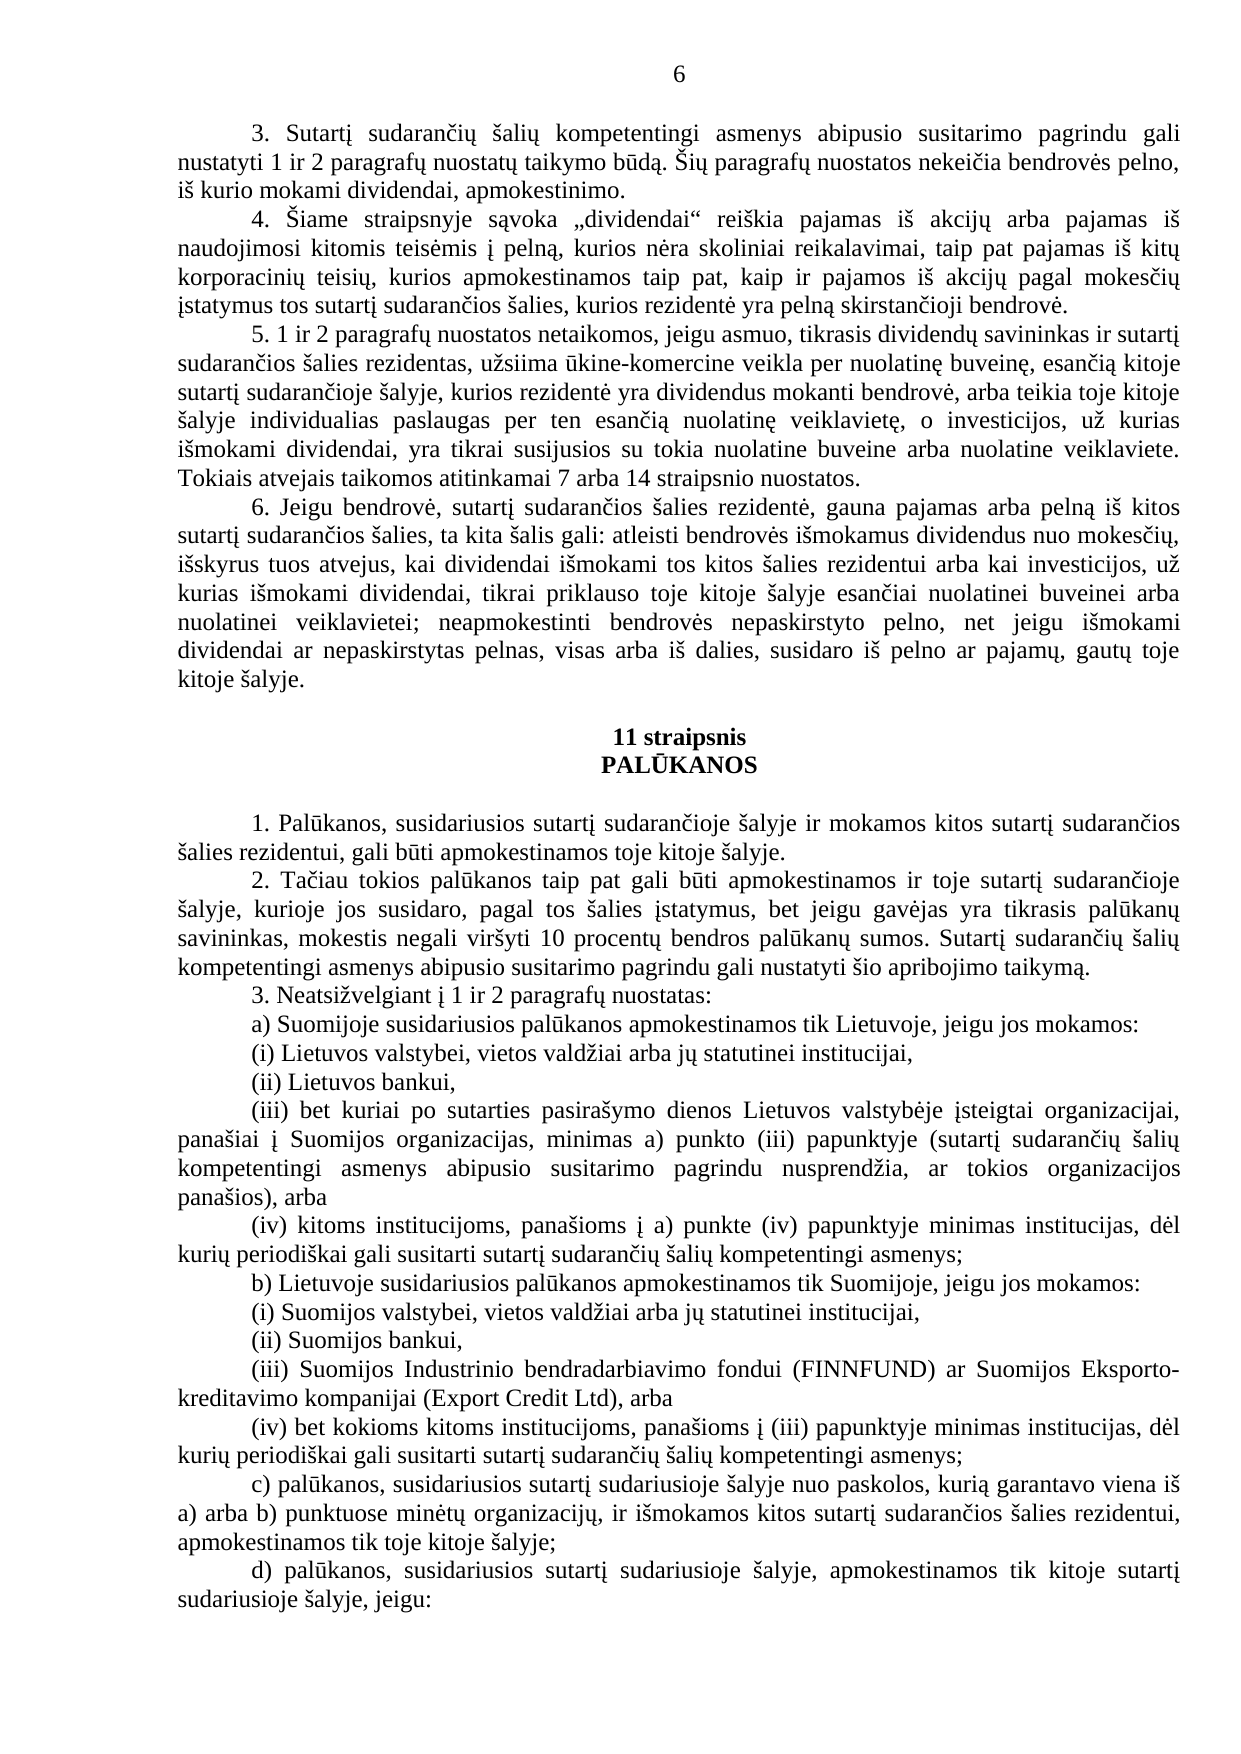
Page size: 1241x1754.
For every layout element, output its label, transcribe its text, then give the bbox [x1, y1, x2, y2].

text 6. Jeigu bendrovė, sutartį sudarančios šalies rezidentė, gauna pajamas arba pelną iš kitos sutartį sudarančios šalies, ta kita šalis gali: atleisti bendrovės išmokamus dividendus nuo mokesčių, išskyrus tuos atvejus, kai dividendai išmokami tos kitos šalies rezidentui arba kai investicijos, už kurias išmokami dividendai, tikrai priklauso toje kitoje šalyje esančiai nuolatinei buveinei arba nuolatinei veiklavietei; neapmokestinti bendrovės nepaskirstyto pelno, net jeigu išmokami dividendai ar nepaskirstytas pelnas, visas arba iš dalies, susidaro iš pelno ar pajamų, gautų toje kitoje šalyje. [177, 492, 1181, 693]
text (iii) Suomijos Industrinio bendradarbiavimo fondui (FINNFUND) ar Suomijos Eksporto-kreditavimo kompanijai (Export Credit Ltd), arba [177, 1354, 1181, 1412]
text d) palūkanos, susidariusios sutartį sudariusioje šalyje, apmokestinamos tik kitoje sutartį sudariusioje šalyje, jeigu: [177, 1556, 1181, 1613]
text (i) Suomijos valstybei, vietos valdžiai arba jų statutinei institucijai, [177, 1297, 1181, 1326]
text 2. Tačiau tokios palūkanos taip pat gali būti apmokestinamos ir toje sutartį sudarančioje šalyje, kurioje jos susidaro, pagal tos šalies įstatymus, bet jeigu gavėjas yra tikrasis palūkanų savininkas, mokestis negali viršyti 10 procentų bendros palūkanų sumos. Sutartį sudarančių šalių kompetentingi asmenys abipusio susitarimo pagrindu gali nustatyti šio apribojimo taikymą. [177, 866, 1181, 981]
text c) palūkanos, susidariusios sutartį sudariusioje šalyje nuo paskolos, kurią garantavo viena iš a) arba b) punktuose minėtų organizacijų, ir išmokamos kitos sutartį sudarančios šalies rezidentui, apmokestinamos tik toje kitoje šalyje; [177, 1469, 1181, 1556]
text 3. Neatsižvelgiant į 1 ir 2 paragrafų nuostatas: [177, 981, 1181, 1009]
text 3. Sutartį sudarančių šalių kompetentingi asmenys abipusio susitarimo pagrindu gali nustatyti 1 ir 2 paragrafų nuostatų taikymo būdą. Šių paragrafų nuostatos nekeičia bendrovės pelno, iš kurio mokami dividendai, apmokestinimo. [177, 118, 1181, 204]
text (ii) Suomijos bankui, [177, 1326, 1181, 1354]
text b) Lietuvoje susidariusios palūkanos apmokestinamos tik Suomijoje, jeigu jos mokamos: [177, 1268, 1181, 1297]
text (ii) Lietuvos bankui, [177, 1067, 1181, 1096]
text 11 straipsnis [177, 722, 1181, 751]
text PALŪKANOS [177, 751, 1181, 779]
text 5. 1 ir 2 paragrafų nuostatos netaikomos, jeigu asmuo, tikrasis dividendų savininkas ir sutartį sudarančios šalies rezidentas, užsiima ūkine-komercine veikla per nuolatinę buveinę, esančią kitoje sutartį sudarančioje šalyje, kurios rezidentė yra dividendus mokanti bendrovė, arba teikia toje kitoje šalyje individualias paslaugas per ten esančią nuolatinę veiklavietę, o investicijos, už kurias išmokami dividendai, yra tikrai susijusios su tokia nuolatine buveine arba nuolatine veiklaviete. Tokiais atvejais taikomos atitinkamai 7 arba 14 straipsnio nuostatos. [177, 319, 1181, 492]
text (iv) bet kokioms kitoms institucijoms, panašioms į (iii) papunktyje minimas institucijas, dėl kurių periodiškai gali susitarti sutartį sudarančių šalių kompetentingi asmenys; [177, 1412, 1181, 1469]
text a) Suomijoje susidariusios palūkanos apmokestinamos tik Lietuvoje, jeigu jos mokamos: [177, 1009, 1181, 1038]
text 4. Šiame straipsnyje sąvoka „dividendai“ reiškia pajamas iš akcijų arba pajamas iš naudojimosi kitomis teisėmis į pelną, kurios nėra skoliniai reikalavimai, taip pat pajamas iš kitų korporacinių teisių, kurios apmokestinamos taip pat, kaip ir pajamos iš akcijų pagal mokesčių įstatymus tos sutartį sudarančios šalies, kurios rezidentė yra pelną skirstančioji bendrovė. [177, 204, 1181, 319]
text 1. Palūkanos, susidariusios sutartį sudarančioje šalyje ir mokamos kitos sutartį sudarančios šalies rezidentui, gali būti apmokestinamos toje kitoje šalyje. [177, 808, 1181, 866]
text (iii) bet kuriai po sutarties pasirašymo dienos Lietuvos valstybėje įsteigtai organizacijai, panašiai į Suomijos organizacijas, minimas a) punkto (iii) papunktyje (sutartį sudarančių šalių kompetentingi asmenys abipusio susitarimo pagrindu nusprendžia, ar tokios organizacijos panašios), arba [177, 1096, 1181, 1211]
text (i) Lietuvos valstybei, vietos valdžiai arba jų statutinei institucijai, [177, 1038, 1181, 1067]
text (iv) kitoms institucijoms, panašioms į a) punkte (iv) papunktyje minimas institucijas, dėl kurių periodiškai gali susitarti sutartį sudarančių šalių kompetentingi asmenys; [177, 1211, 1181, 1268]
